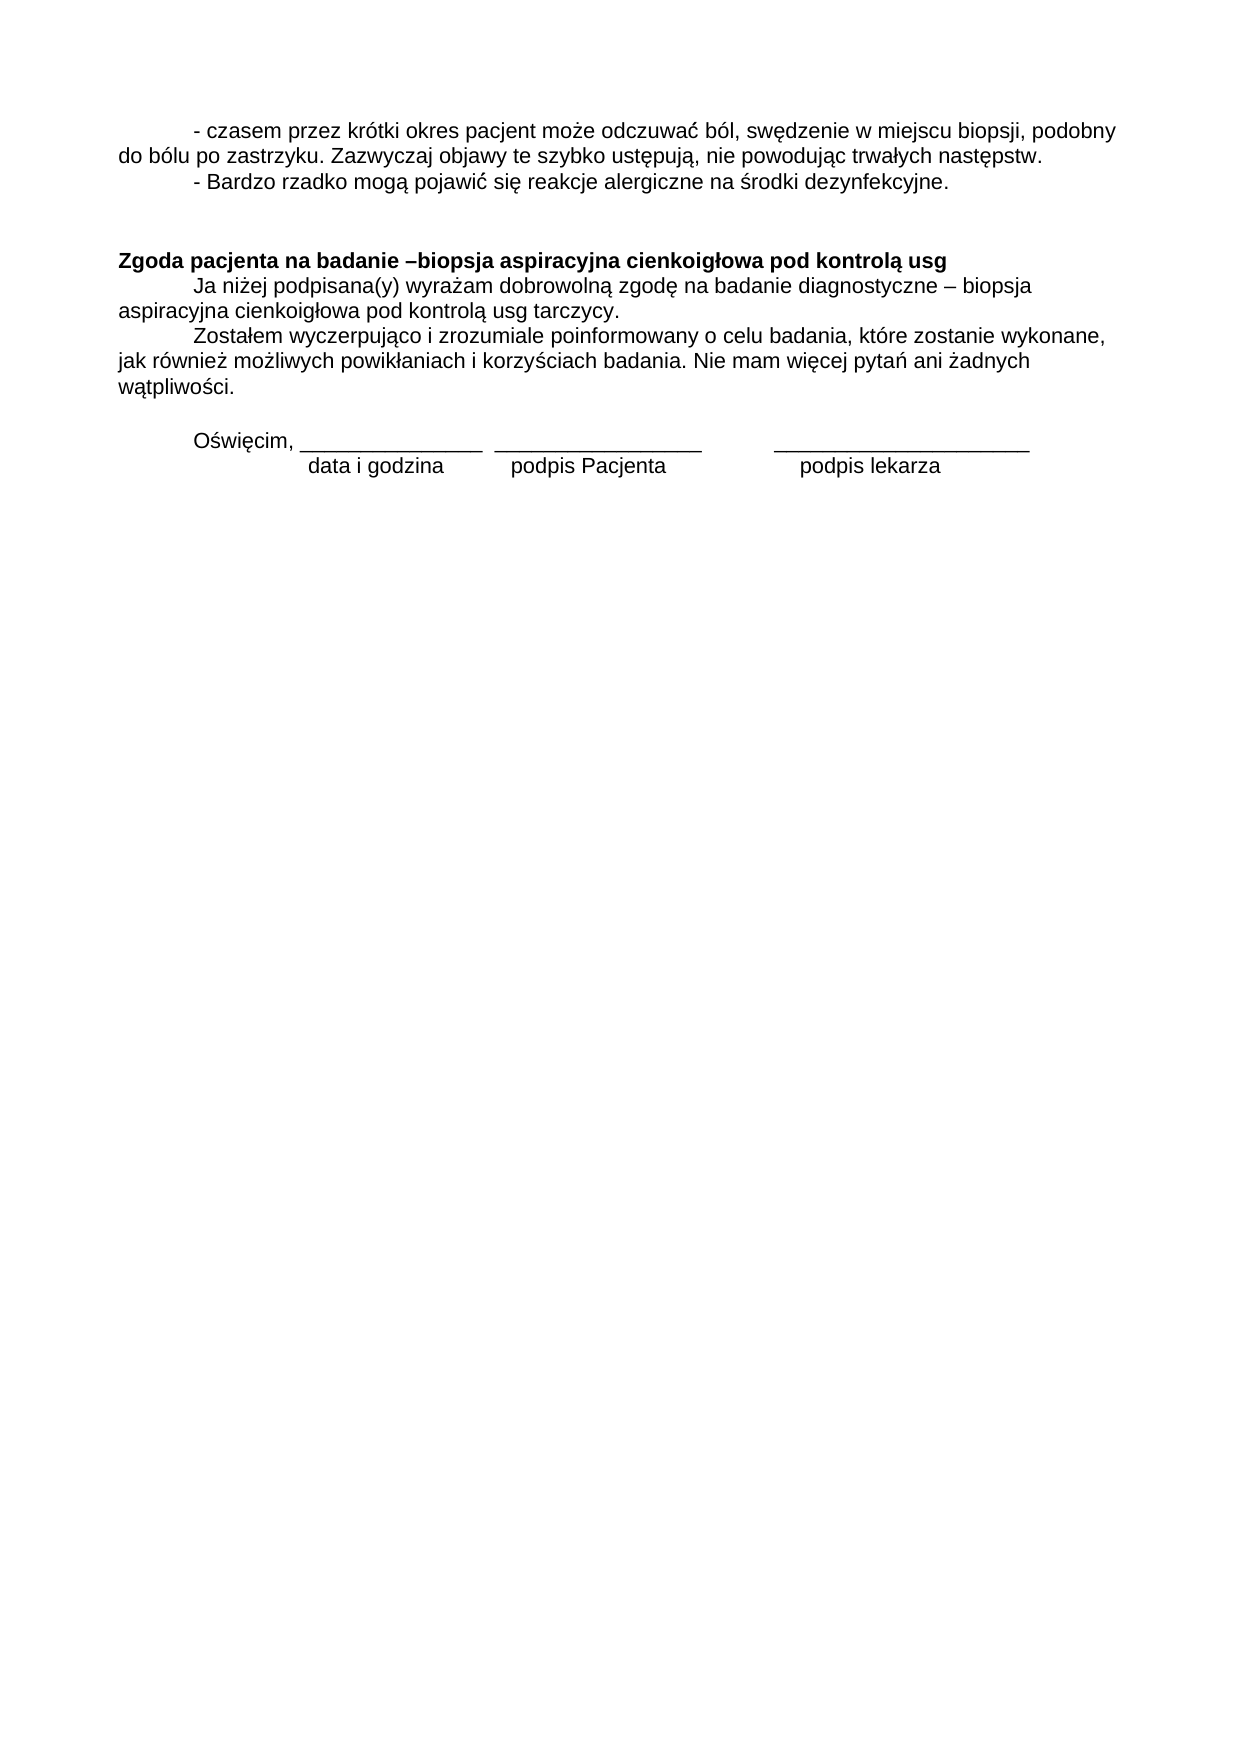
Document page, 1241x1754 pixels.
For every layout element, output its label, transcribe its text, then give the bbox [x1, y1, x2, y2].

text Zgoda pacjenta na badanie –biopsja aspiracyjna cienkoigłowa pod kontrolą usg [118, 247, 1122, 273]
text Ja niżej podpisana(y) wyrażam dobrowolną zgodę na badanie diagnostyczne – biopsja aspiracyjna cienkoigłowa pod kontrolą usg tarczycy. [118, 273, 1122, 323]
text - czasem przez krótki okres pacjent może odczuwać́ ból, swędzenie w miejscu biopsji, podobny do bólu po zastrzyku. Zazwyczaj objawy te szybko ustępują, nie powodując trwałych następstw. [118, 118, 1122, 168]
text - Bardzo rzadko mogą pojawić́ się reakcje alergiczne na środki dezynfekcyjne. [118, 168, 1122, 194]
text Oświęcim, _______________ _________________ _____________________ [118, 427, 1122, 453]
text Zostałem wyczerpująco i zrozumiale poinformowany o celu badania, które zostanie wykonane, jak również możliwych powikłaniach i korzyściach badania. Nie mam więcej pytań ani żadnych wątpliwości. [118, 323, 1122, 399]
text data i godzina podpis Pacjenta podpis lekarza [118, 453, 1122, 478]
